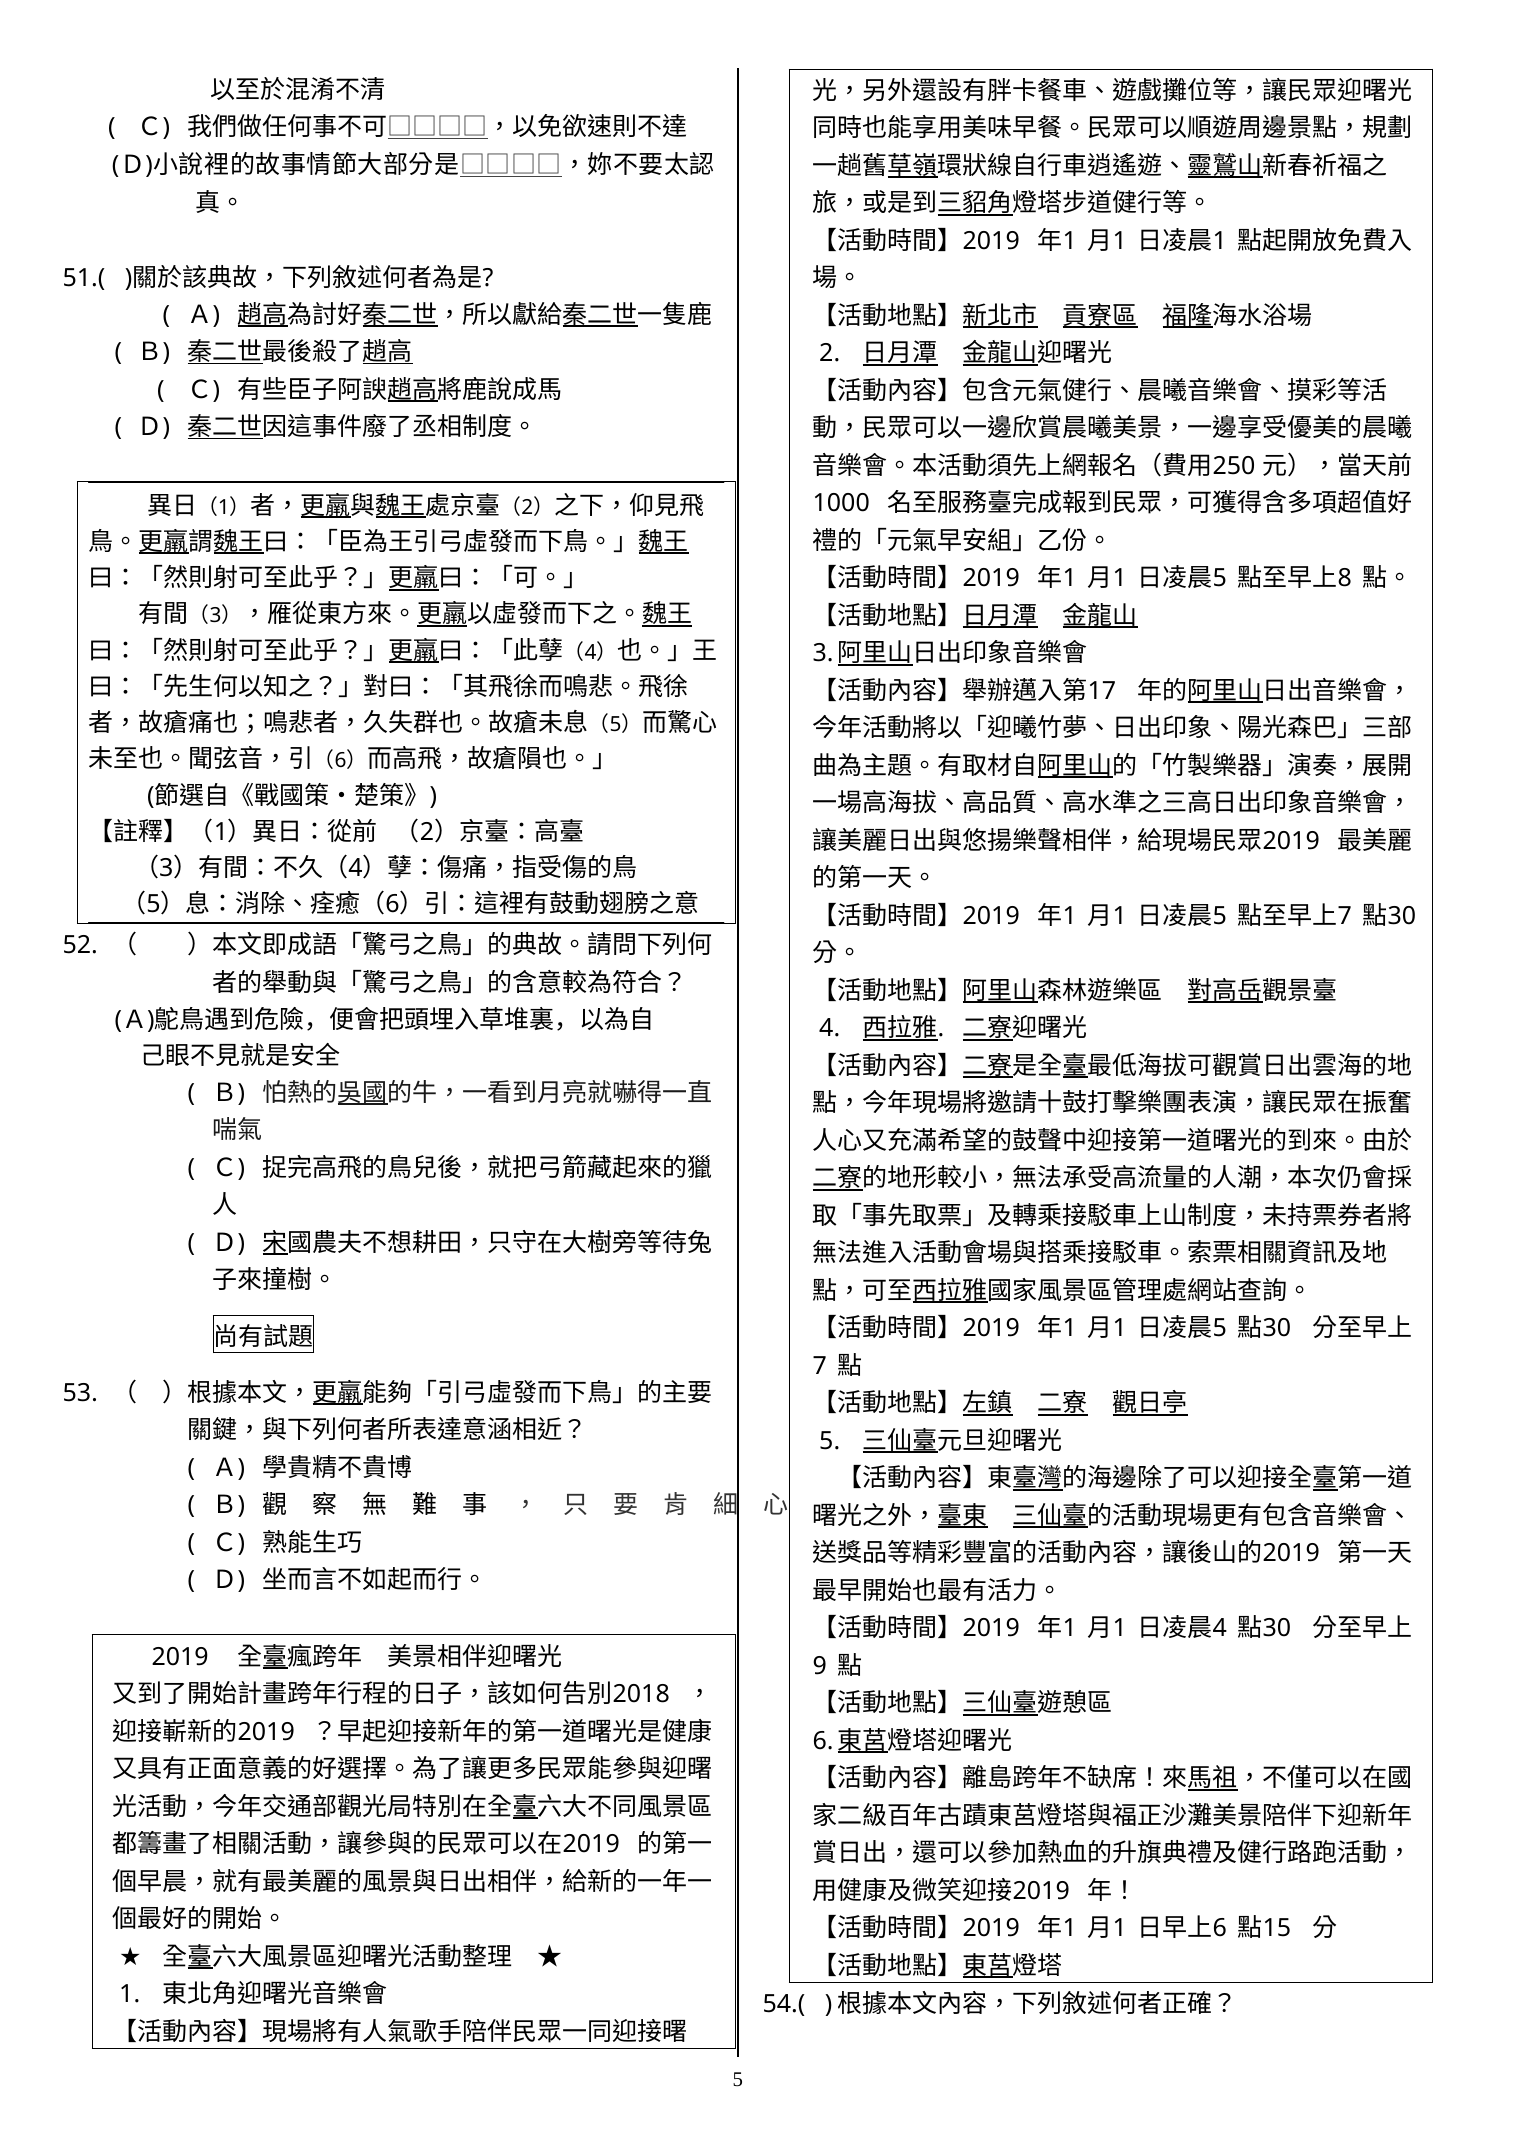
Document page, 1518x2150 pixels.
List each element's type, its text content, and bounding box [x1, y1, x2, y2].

text 52.（ ）本文即成語「驚弓之鳥」的典故。請問下列何者的舉動與「驚弓之鳥」的含意較為符合？ [62, 924, 715, 999]
text (Ｄ)秦二世因這事件廢了丞相制度。 [62, 406, 715, 443]
text (Ａ)學貴精不貴博 [175, 1447, 715, 1484]
text (Ａ)趙高為討好秦二世，所以獻給秦二世一隻鹿 [158, 293, 715, 331]
text (Ｄ)宋國農夫不想耕田，只守在大樹旁等待兔子來撞樹。 尚有試題 [175, 1222, 715, 1372]
table_header 異日（1）者，更羸與魏王處京臺（2）之下，仰見飛鳥。更羸謂魏王曰：「臣為王引弓虛發而下鳥。」魏王曰：「然則射可至此乎？」更羸曰：「可。」 有間（3），雁從東方來。更羸以虛發而下之。魏王曰：「然則射可至此乎？」更羸曰：「此孽（4）也。」王曰：「先生何以知之？」對曰：「其飛徐而鳴悲。飛徐者，故瘡痛也；鳴悲者，久失群也。故瘡未息（5）而驚心未至也。聞弦音，引（6）而高飛，故瘡隕也。」 (節選自《戰國策•楚策》) 【註釋】（1）異日：從前 （2）京臺：高臺 （3）有間：不久（4）孽：傷痛，指受傷的鳥 （5）息：消除、痊癒（6）引：這裡有鼓動翅膀之意 [78, 482, 735, 923]
text (Ｃ)有些臣子阿諛趙高將鹿說成馬 [120, 368, 715, 406]
text (Ｄ)小說裡的故事情節大部分是□□□□，妳不要太認真。 [62, 143, 715, 218]
text (Ｃ)我們做任何事不可□□□□，以免欲速則不達 [62, 106, 715, 143]
table_header 2019 全臺瘋跨年 美景相伴迎曙光 又到了開始計畫跨年行程的日子，該如何告別2018，迎接嶄新的2019？早起迎接新年的第一道曙光是健康又具有正面意義的好選擇。為了讓更多民眾能參與迎曙光活動，今年交通部觀光局特別在全臺六大不同風景區都籌畫了相關活動，讓參與的民眾可以在2019的第一個早晨，就有最美麗的風景與日出相伴，給新的一年一個最好的開始。 ★ 全臺六大風景區迎曙光活動整理 ★ 1. 東北角迎曙光音樂會 【活動內容】現場將有人氣歌手陪伴民眾一同迎接曙 [93, 1635, 735, 2048]
text 51.( )關於該典故，下列敘述何者為是? [62, 256, 715, 293]
text (Ｃ)熟能生巧 [175, 1522, 715, 1559]
text (Ａ)鴕鳥遇到危險，便會把頭埋入草堆裏，以為自 [62, 999, 715, 1036]
text 54.( )根據本文內容，下列敘述何者正確？ [759, 1983, 1412, 2021]
text (Ｂ)觀察無難事，只要肯細心 [175, 1484, 715, 1522]
text (Ｂ)秦二世最後殺了趙高 [62, 331, 715, 368]
text (Ｂ)怕熱的吳國的牛，一看到月亮就嚇得一直喘氣 [175, 1072, 715, 1147]
text 以至於混淆不清 [62, 68, 715, 106]
text 53.（ ）根據本文，更羸能夠「引弓虛發而下鳥」的主要關鍵，與下列何者所表達意涵相近？ [62, 1372, 715, 1447]
text 己眼不見就是安全 [62, 1036, 715, 1072]
table_header 光，另外還設有胖卡餐車、遊戲攤位等，讓民眾迎曙光同時也能享用美味早餐。民眾可以順遊周邊景點，規劃一趟舊草嶺環狀線自行車逍遙遊、靈鷲山新春祈福之旅，或是到三貂角燈塔步道健行等。 【活動時間】2019年1月1日凌晨1點起開放免費入場。 【活動地點】新北市 貢寮區 福隆海水浴場 2. 日月潭 金龍山迎曙光 【活動內容】包含元氣健行、晨曦音樂會、摸彩等活動，民眾可以一邊欣賞晨曦美景，一邊享受優美的晨曦音樂會。本活動須先上網報名（費用250元），當天前1000名至服務臺完成報到民眾，可獲得含多項超值好禮的「元氣早安組」乙份。 【活動時間】2019年1月1日凌晨5點至早上8點。 【活動地點】日月潭 金龍山 3.阿里山日出印象音樂會 【活動內容】舉辦邁入第17年的阿里山日出音樂會，今年活動將以「迎曦竹夢、日出印象、陽光森巴」三部曲為主題。有取材自阿里山的「竹製樂器」演奏，展開一場高海拔、高品質、高水準之三高日出印象音樂會，讓美麗日出與悠揚樂聲相伴，給現場民眾2019最美麗的第一天。 【活動時間】2019年1月1日凌晨5點至早上7點30分。 【活動地點】阿里山森林遊樂區 對高岳觀景臺 4. 西拉雅.二寮迎曙光 【活動內容】二寮是全臺最低海拔可觀賞日出雲海的地點，今年現場將邀請十鼓打擊樂團表演，讓民眾在振奮人心又充滿希望的鼓聲中迎接第一道曙光的到來。由於二寮的地形較小，無法承受高流量的人潮，本次仍會採取「事先取票」及轉乘接駁車上山制度，未持票券者將無法進入活動會場與搭乘接駁車。索票相關資訊及地點，可至西拉雅國家風景區管理處網站查詢。 【活動時間】2019年1月1日凌晨5點30分至早上7點 【活動地點】左鎮 二寮 觀日亭 5.三仙臺元旦迎曙光 【活動內容】東臺灣的海邊除了可以迎接全臺第一道曙光之外，臺東 三仙臺的活動現場更有包含音樂會、送獎品等精彩豐富的活動內容，讓後山的2019第一天最早開始也最有活力。 【活動時間】2019年1月1日凌晨4點30分至早上9 點 【活動地點】三仙臺遊憩區 6.東莒燈塔迎曙光 【活動內容】離島跨年不缺席！來馬祖，不僅可以在國家二級百年古蹟東莒燈塔與福正沙灘美景陪伴下迎新年賞日出，還可以參加熱血的升旗典禮及健行路跑活動，用健康及微笑迎接2019年！ 【活動時間】2019年1月1日早上6點15分 【活動地點】東莒燈塔 [790, 70, 1432, 1982]
text (Ｄ)坐而言不如起而行。 [175, 1559, 715, 1597]
text (Ｃ)捉完高飛的鳥兒後，就把弓箭藏起來的獵人 [175, 1147, 715, 1222]
